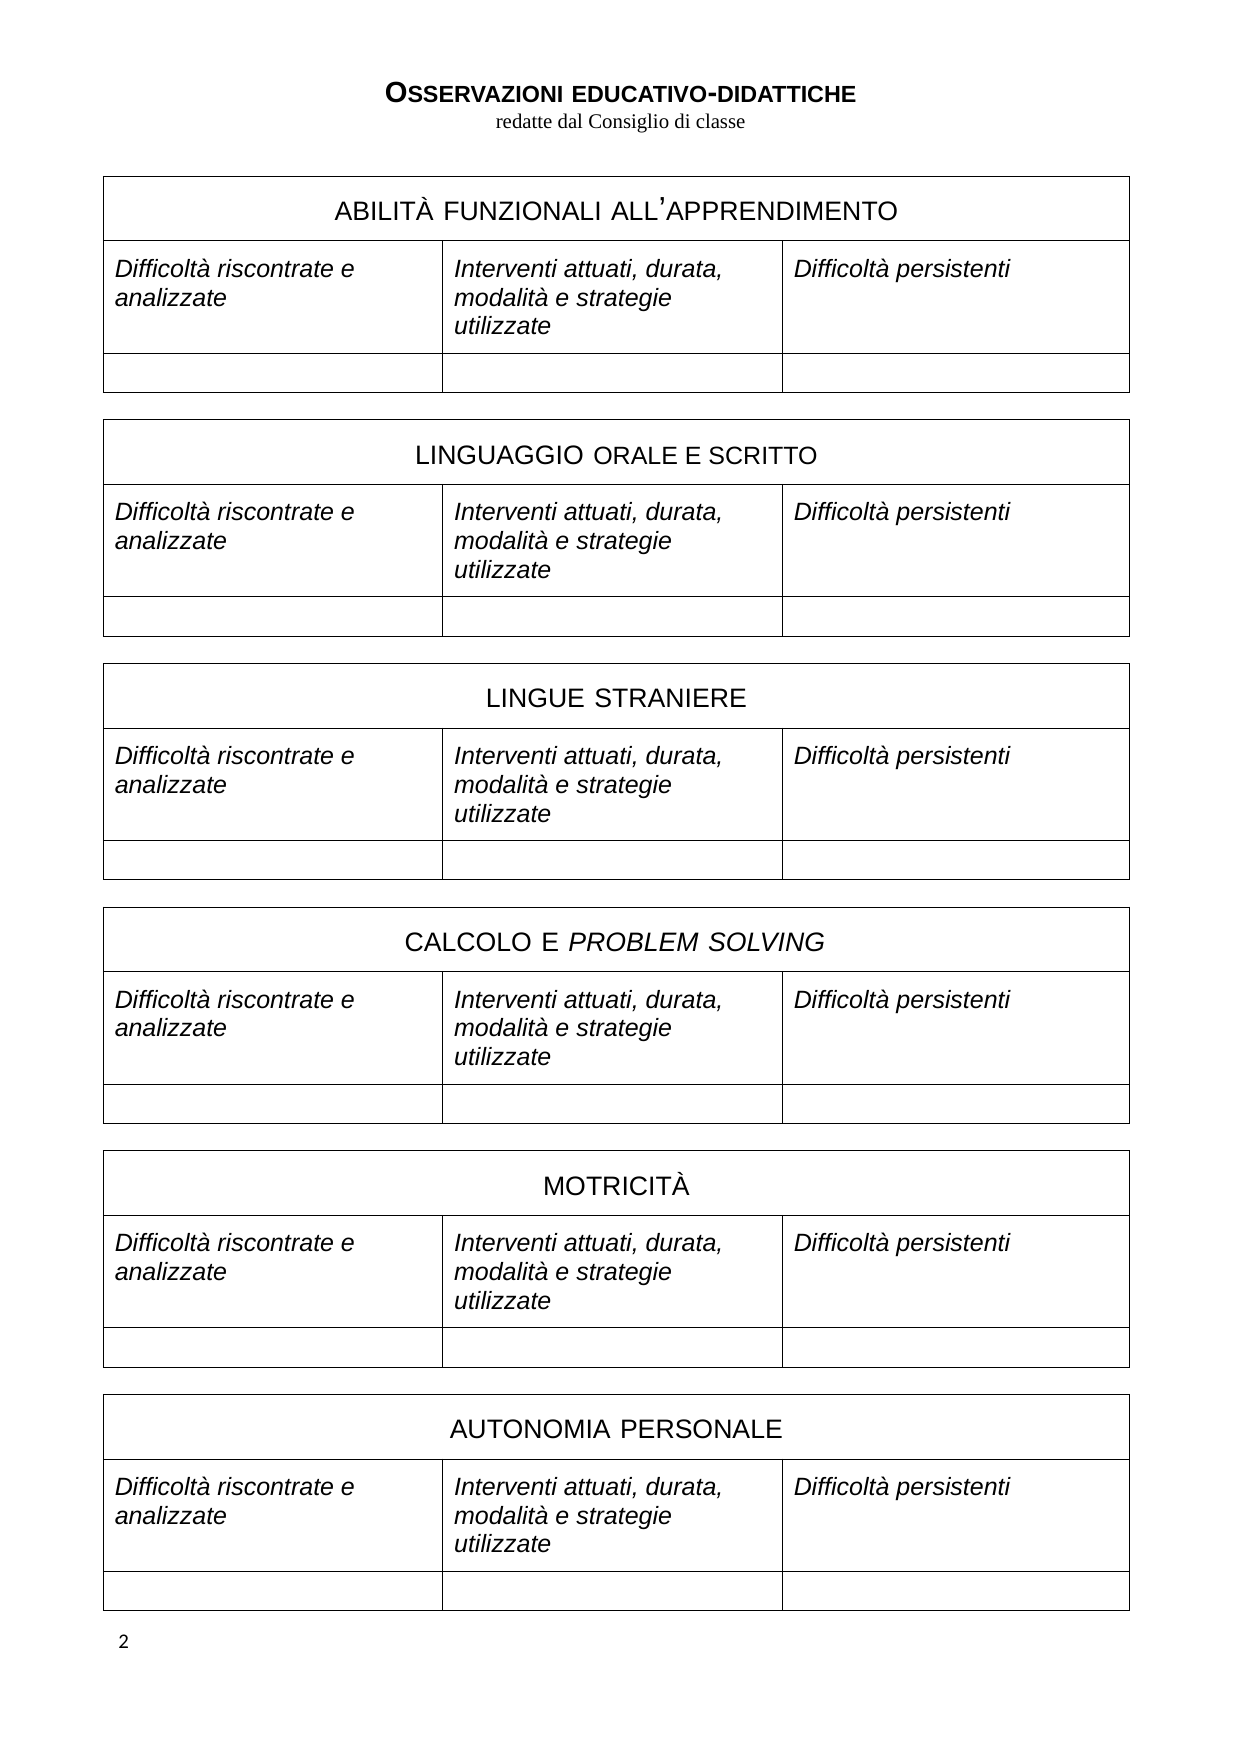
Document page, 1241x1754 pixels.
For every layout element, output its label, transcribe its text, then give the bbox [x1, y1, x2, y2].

table_cell [783, 1572, 1129, 1610]
table_cell Interventi attuati, durata, modalità e strategie utilizzate [443, 1460, 782, 1571]
table_cell [443, 597, 782, 636]
table_cell Difficoltà persistenti [783, 1216, 1129, 1327]
table_cell Interventi attuati, durata, modalità e strategie utilizzate [443, 1216, 782, 1327]
table_cell [104, 1328, 442, 1367]
table_header autonomia personale [104, 1395, 1129, 1458]
table_cell Difficoltà persistenti [783, 1460, 1129, 1571]
table_cell Difficoltà persistenti [783, 485, 1129, 596]
table_cell [783, 354, 1129, 392]
table_cell Difficoltà persistenti [783, 972, 1129, 1083]
table_cell [104, 354, 442, 392]
table_cell [443, 1085, 782, 1123]
table_cell Interventi attuati, durata, modalità e strategie utilizzate [443, 485, 782, 596]
table_cell [104, 1572, 442, 1610]
table_cell Difficoltà riscontrate e analizzate [104, 241, 442, 352]
table_cell [443, 841, 782, 879]
table_cell [443, 1328, 782, 1367]
table_cell [783, 1328, 1129, 1367]
table_header lingue straniere [104, 664, 1129, 727]
text Osservazioni educativo-didattiche [118, 75, 1123, 108]
table_cell Difficoltà riscontrate e analizzate [104, 972, 442, 1083]
table_header calcolo e problem solving [104, 908, 1129, 971]
table_cell Interventi attuati, durata, modalità e strategie utilizzate [443, 241, 782, 352]
table_cell Interventi attuati, durata, modalità e strategie utilizzate [443, 729, 782, 840]
table_cell [783, 841, 1129, 879]
table_cell Difficoltà persistenti [783, 729, 1129, 840]
table_cell Difficoltà persistenti [783, 241, 1129, 352]
table_header linguaggio ORALE E SCRITTO [104, 420, 1129, 484]
table_cell [783, 597, 1129, 636]
table_cell Difficoltà riscontrate e analizzate [104, 485, 442, 596]
table_cell [104, 1085, 442, 1123]
table_cell [104, 841, 442, 879]
table_cell [443, 1572, 782, 1610]
table_cell Interventi attuati, durata, modalità e strategie utilizzate [443, 972, 782, 1083]
table_cell [104, 597, 442, 636]
table_cell Difficoltà riscontrate e analizzate [104, 729, 442, 840]
table_cell Difficoltà riscontrate e analizzate [104, 1460, 442, 1571]
table_cell Difficoltà riscontrate e analizzate [104, 1216, 442, 1327]
table_header motricità [104, 1151, 1129, 1215]
table_cell [783, 1085, 1129, 1123]
table_cell [443, 354, 782, 392]
text redatte dal Consiglio di classe [118, 108, 1123, 133]
table_header abilità funzionali all’apprendimento [104, 177, 1129, 240]
